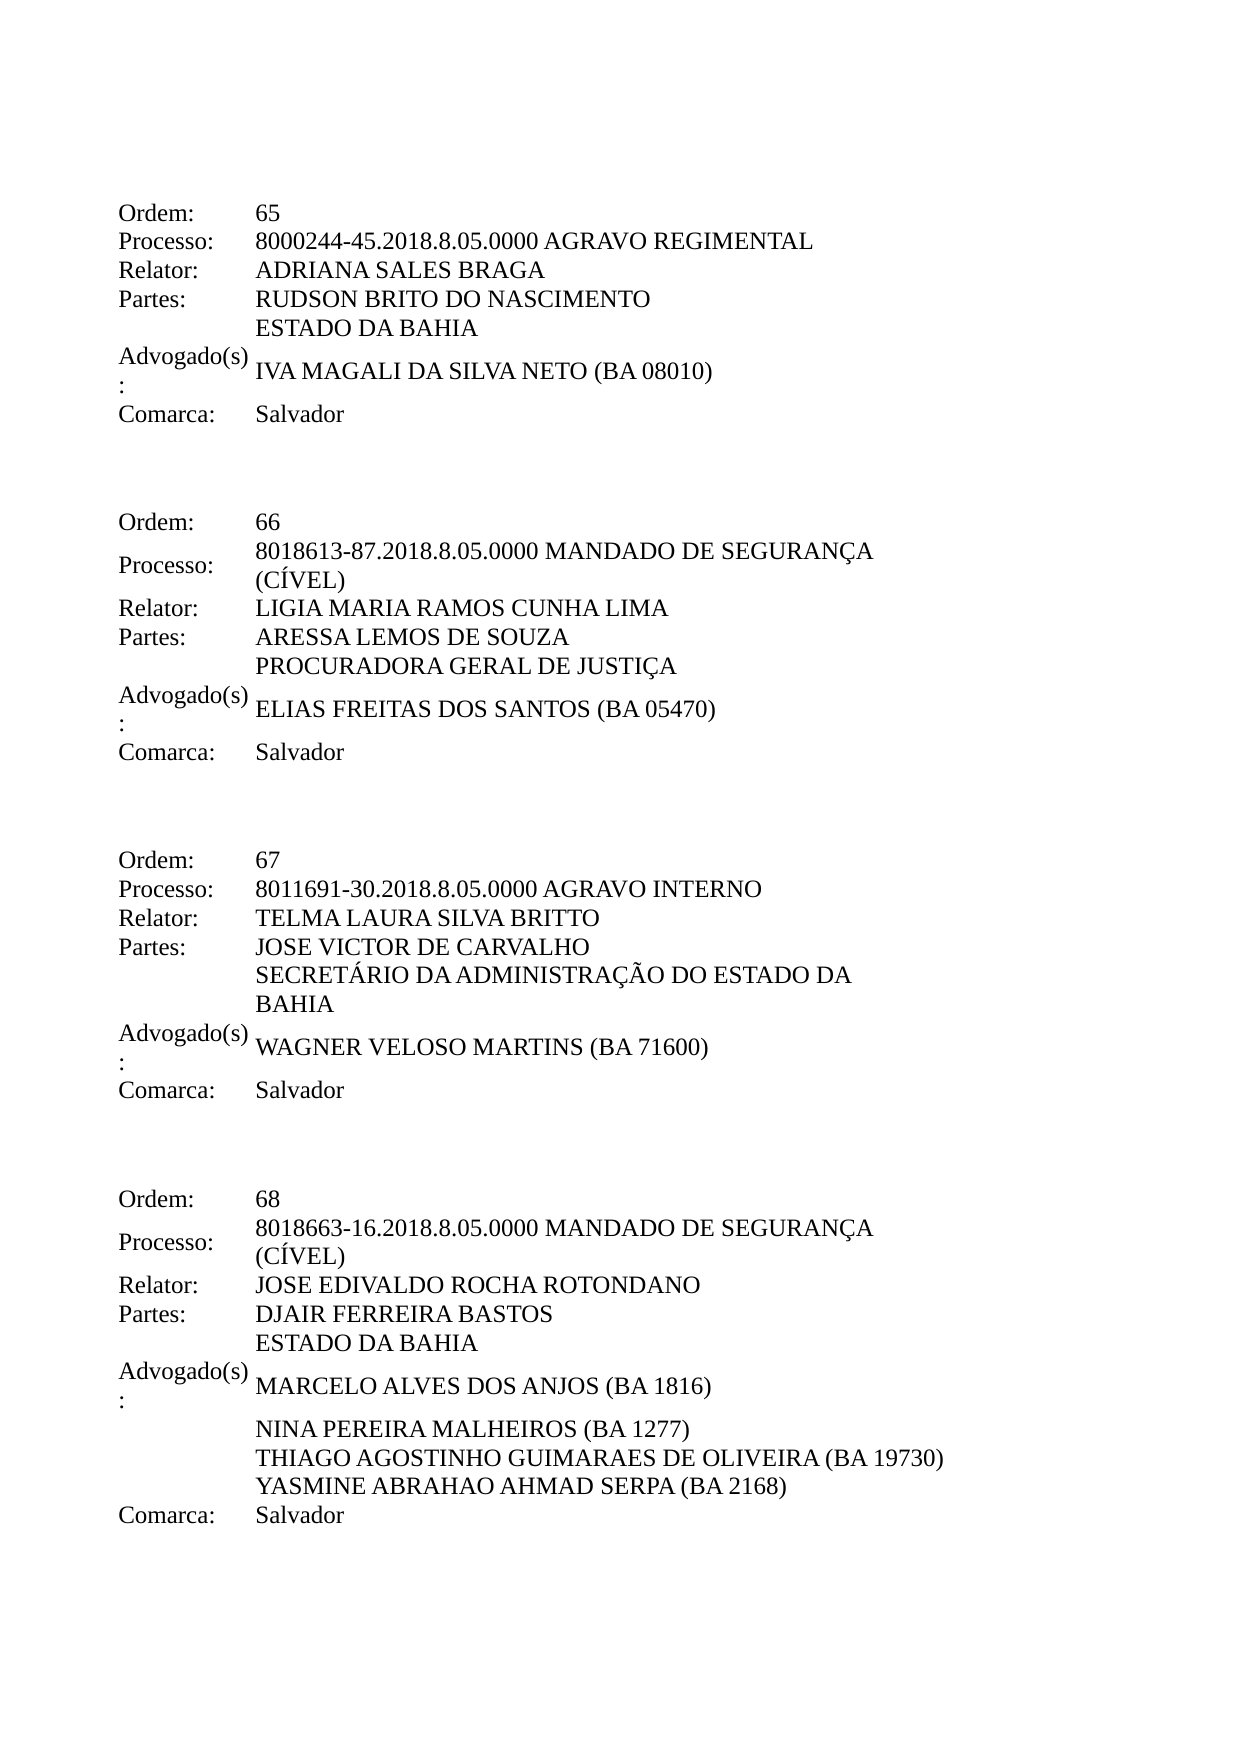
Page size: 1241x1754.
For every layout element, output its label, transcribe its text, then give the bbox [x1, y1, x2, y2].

table_cell ESTADO DA BAHIA [255, 1328, 969, 1356]
table_cell Salvador [255, 1500, 969, 1529]
table_header Ordem: [118, 1184, 255, 1213]
table_cell [118, 313, 255, 341]
table_cell [118, 651, 255, 680]
table_cell 8011691-30.2018.8.05.0000 AGRAVO INTERNO [255, 874, 936, 903]
table_cell Processo: [118, 1213, 255, 1270]
table_cell ESTADO DA BAHIA [255, 313, 816, 341]
table_cell Advogado(s): [118, 1018, 255, 1076]
table_cell Salvador [255, 1076, 936, 1104]
table_cell Comarca: [118, 399, 255, 428]
table_cell THIAGO AGOSTINHO GUIMARAES DE OLIVEIRA (BA 19730) [255, 1443, 969, 1471]
table_cell SECRETÁRIO DA ADMINISTRAÇÃO DO ESTADO DA BAHIA [255, 961, 936, 1018]
table_cell 8018663-16.2018.8.05.0000 MANDADO DE SEGURANÇA (CÍVEL) [255, 1213, 969, 1270]
table_cell 8018613-87.2018.8.05.0000 MANDADO DE SEGURANÇA (CÍVEL) [255, 536, 969, 593]
table_header Ordem: [118, 507, 255, 536]
table_cell Comarca: [118, 737, 255, 766]
table_cell Comarca: [118, 1500, 255, 1529]
table_cell Partes: [118, 622, 255, 651]
table_header 68 [255, 1184, 969, 1213]
table_cell JOSE VICTOR DE CARVALHO [255, 932, 936, 961]
table_cell Partes: [118, 932, 255, 961]
table_cell Salvador [255, 399, 816, 428]
table_cell Advogado(s): [118, 680, 255, 737]
table_cell [118, 961, 255, 1018]
table_cell 8000244-45.2018.8.05.0000 AGRAVO REGIMENTAL [255, 226, 816, 255]
table_cell YASMINE ABRAHAO AHMAD SERPA (BA 2168) [255, 1471, 969, 1500]
table_cell Processo: [118, 536, 255, 593]
table_cell MARCELO ALVES DOS ANJOS (BA 1816) [255, 1356, 969, 1414]
table_cell Advogado(s): [118, 341, 255, 399]
table_cell ARESSA LEMOS DE SOUZA [255, 622, 969, 651]
table_cell Relator: [118, 903, 255, 932]
table_cell Salvador [255, 737, 969, 766]
table_header Ordem: [118, 198, 255, 226]
table_cell RUDSON BRITO DO NASCIMENTO [255, 284, 816, 313]
table_cell PROCURADORA GERAL DE JUSTIÇA [255, 651, 969, 680]
table_cell DJAIR FERREIRA BASTOS [255, 1299, 969, 1328]
table_cell Relator: [118, 255, 255, 284]
table_cell [118, 1471, 255, 1500]
table_cell Relator: [118, 594, 255, 622]
table_cell Advogado(s): [118, 1356, 255, 1414]
table_cell Comarca: [118, 1076, 255, 1104]
table_cell IVA MAGALI DA SILVA NETO (BA 08010) [255, 341, 816, 399]
table_cell ADRIANA SALES BRAGA [255, 255, 816, 284]
table_header 65 [255, 198, 816, 226]
table_cell Partes: [118, 284, 255, 313]
table_cell TELMA LAURA SILVA BRITTO [255, 903, 936, 932]
table_header 66 [255, 507, 969, 536]
table_cell Partes: [118, 1299, 255, 1328]
table_header 67 [255, 846, 936, 874]
table_cell [118, 1328, 255, 1356]
table_cell JOSE EDIVALDO ROCHA ROTONDANO [255, 1270, 969, 1299]
table_cell LIGIA MARIA RAMOS CUNHA LIMA [255, 594, 969, 622]
table_header Ordem: [118, 846, 255, 874]
table_cell Processo: [118, 226, 255, 255]
table_cell Relator: [118, 1270, 255, 1299]
table_cell [118, 1414, 255, 1443]
table_cell NINA PEREIRA MALHEIROS (BA 1277) [255, 1414, 969, 1443]
table_cell Processo: [118, 874, 255, 903]
table_cell WAGNER VELOSO MARTINS (BA 71600) [255, 1018, 936, 1076]
table_cell [118, 1443, 255, 1471]
table_cell ELIAS FREITAS DOS SANTOS (BA 05470) [255, 680, 969, 737]
